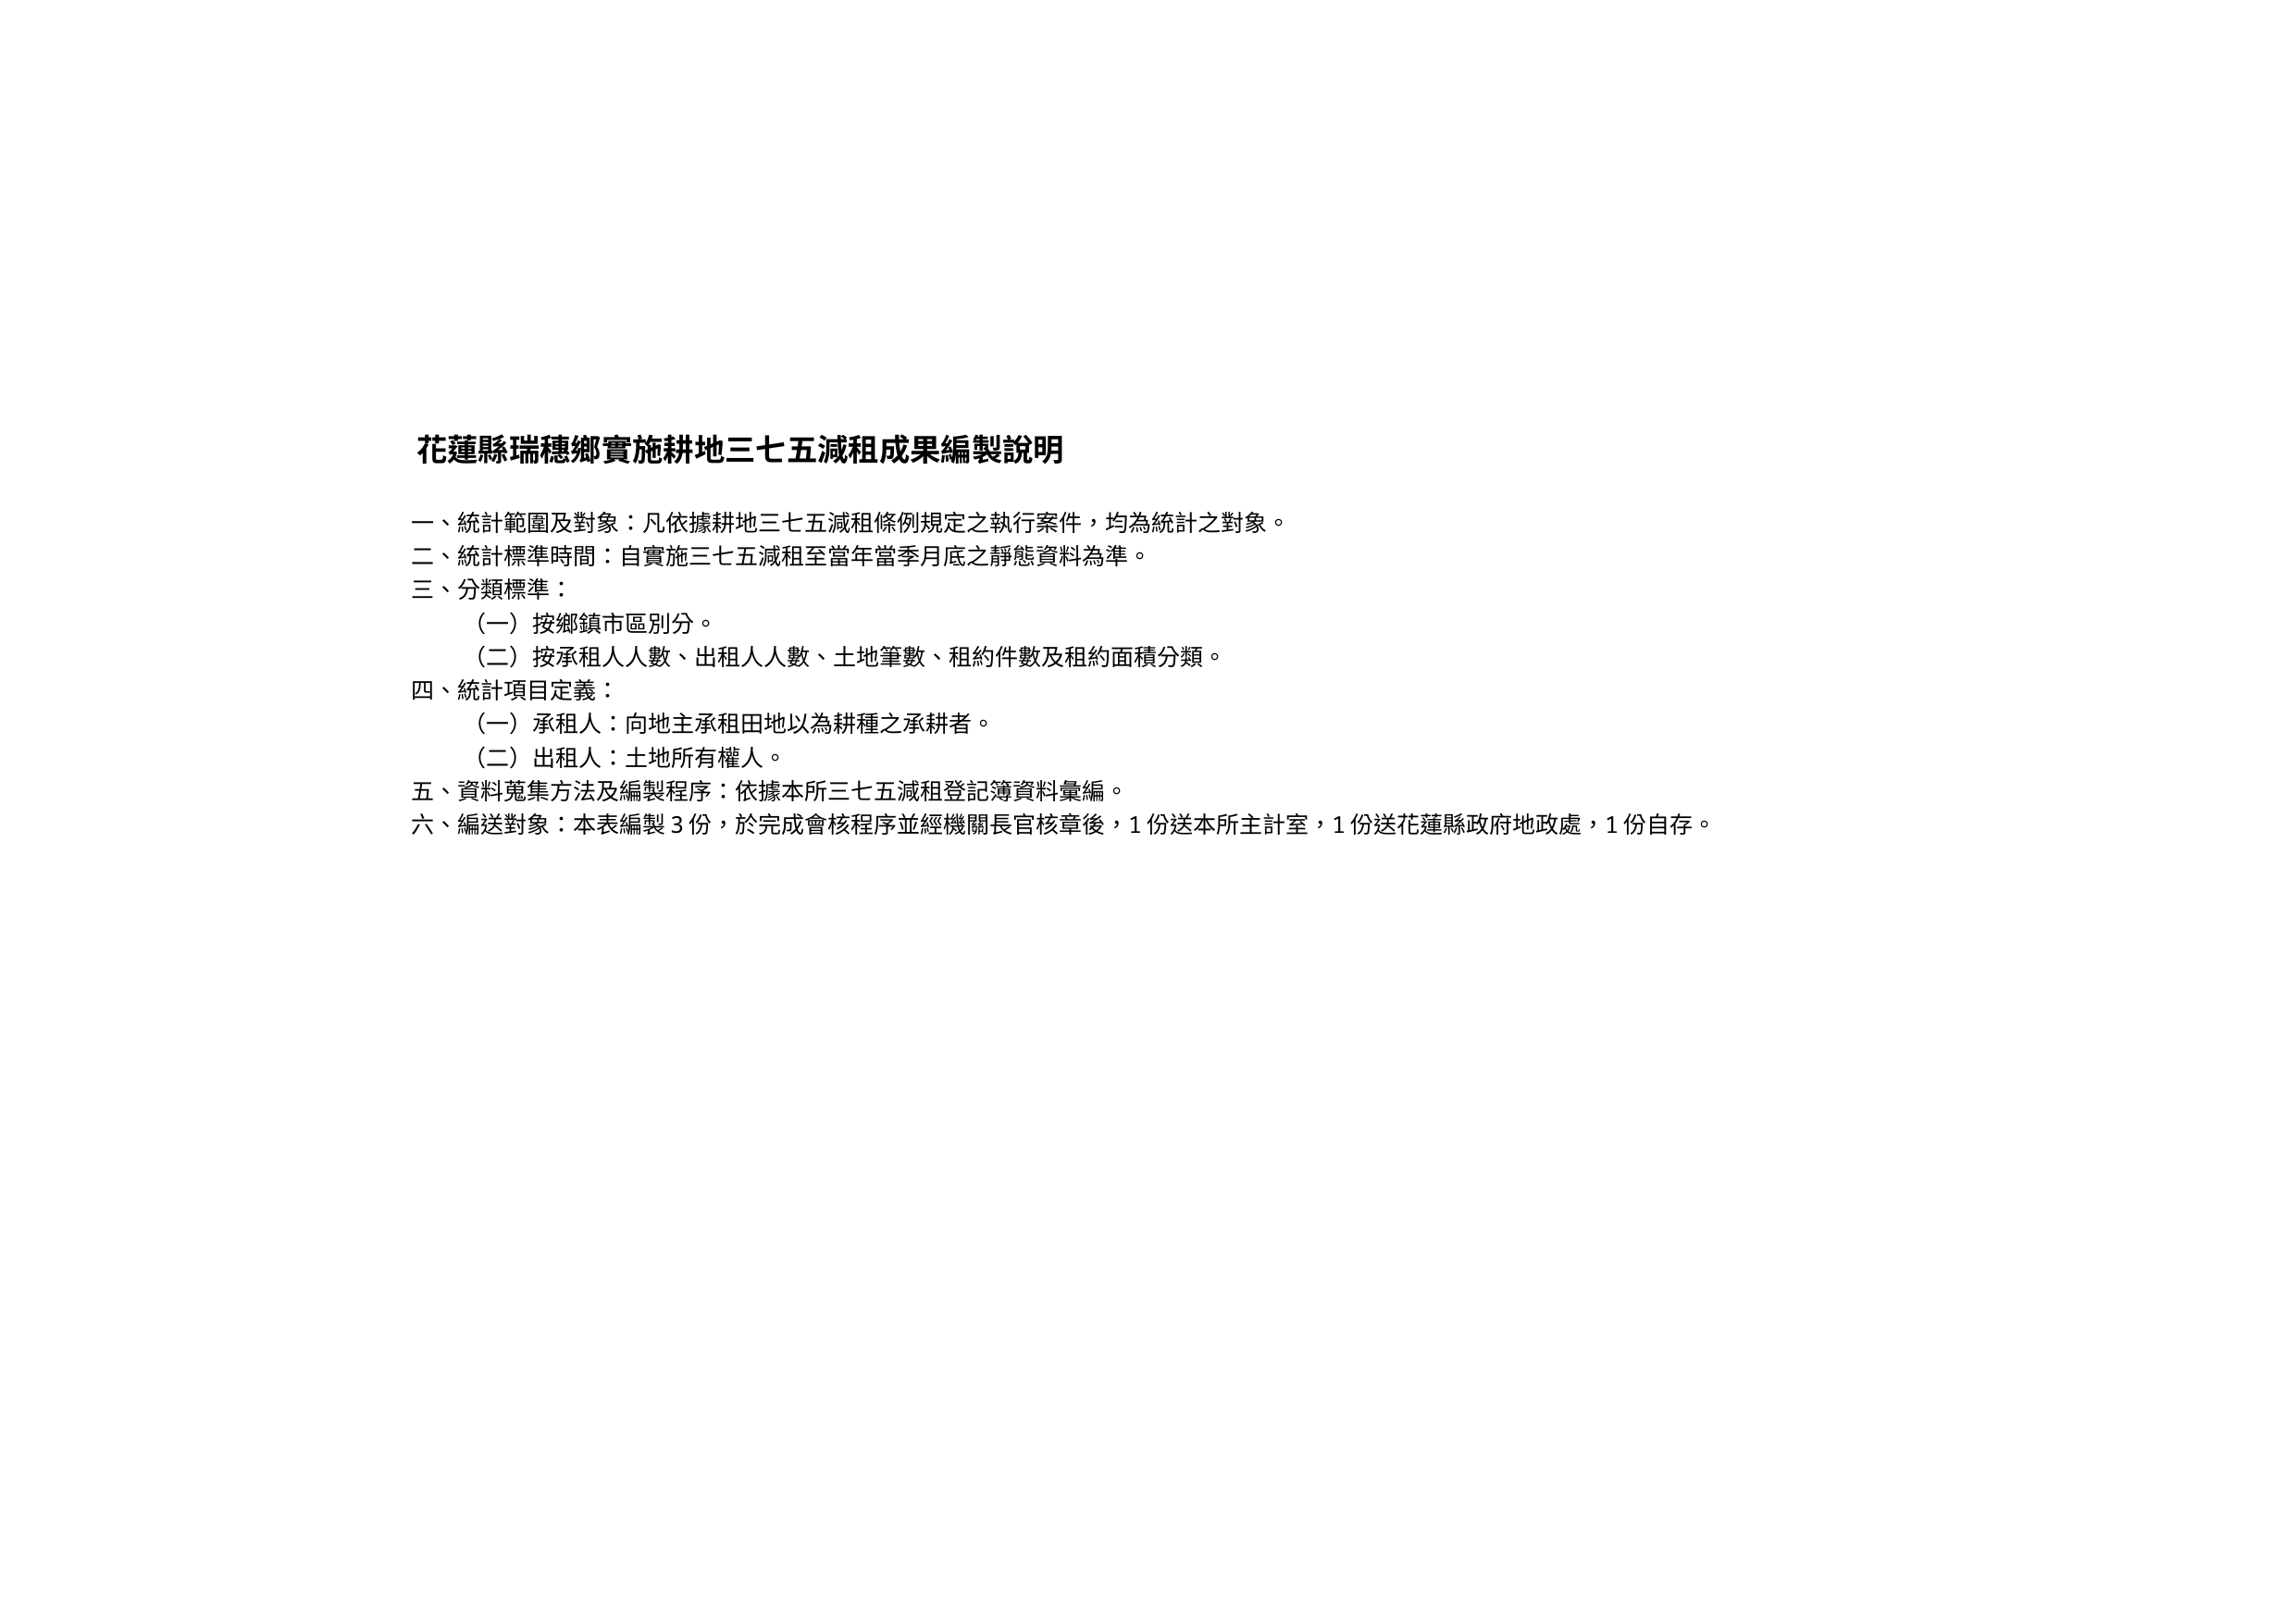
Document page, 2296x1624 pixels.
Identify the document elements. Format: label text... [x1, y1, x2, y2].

text 五、資料蒐集方法及編製程序：依據本所三七五減租登記簿資料彙編。 [411, 773, 2157, 807]
text 四、統計項目定義： [411, 673, 2157, 706]
text 二、統計標準時間：自實施三七五減租至當年當季月底之靜態資料為準。 [411, 539, 2157, 572]
text 三、分類標準： [411, 572, 2157, 605]
text 一、統計範圍及對象：凡依據耕地三七五減租條例規定之執行案件，均為統計之對象。 [411, 504, 2157, 539]
text （一）按鄉鎮市區別分。 [463, 605, 2157, 638]
text （一）承租人：向地主承租田地以為耕種之承耕者。 [463, 706, 2157, 739]
text 六、編送對象：本表編製3份，於完成會核程序並經機關長官核章後，1份送本所主計室，1份送花蓮縣政府地政處，1份自存。 [411, 807, 2157, 840]
text （二）按承租人人數、出租人人數、土地筆數、租約件數及租約面積分類。 [463, 638, 2157, 673]
text （二）出租人：土地所有權人。 [463, 739, 2157, 773]
text 花蓮縣瑞穗鄉實施耕地三七五減租成果編製說明 [416, 426, 2134, 470]
